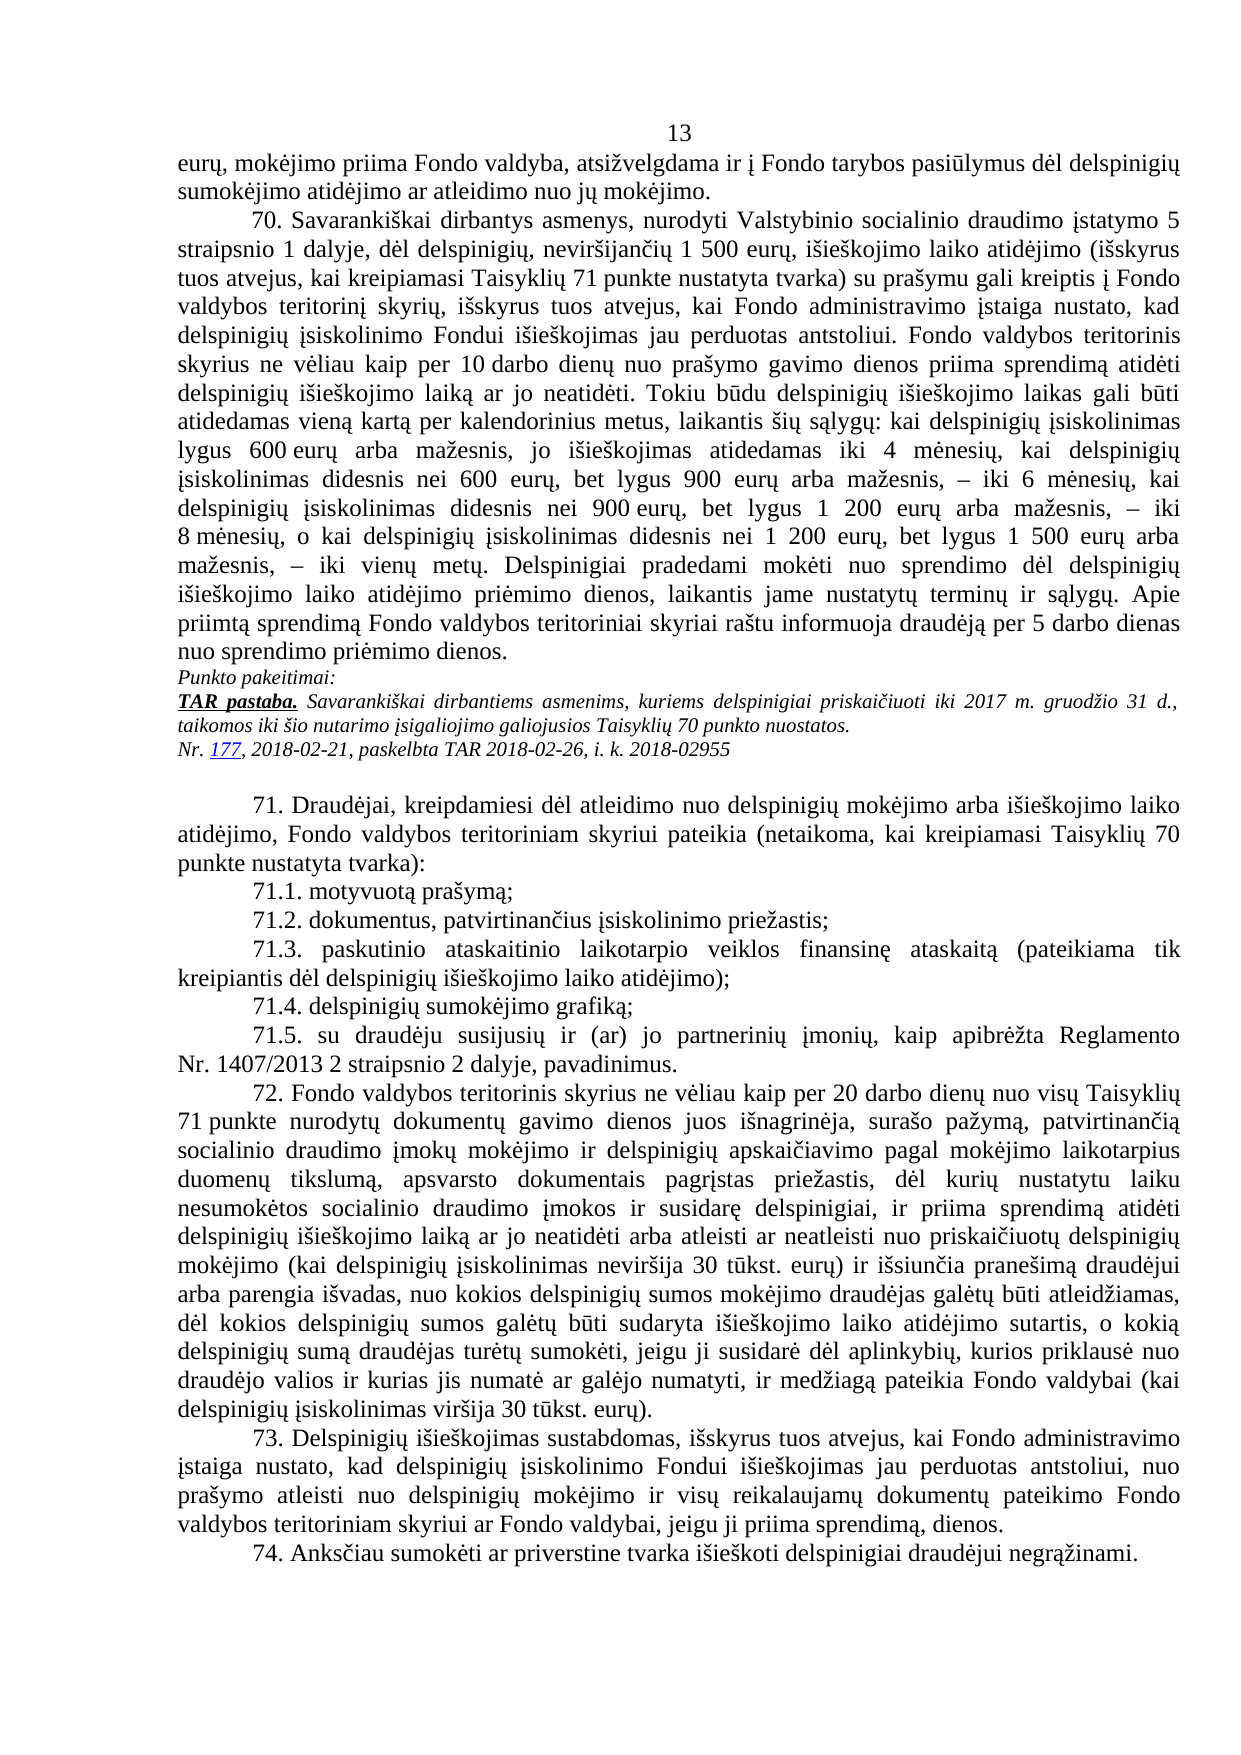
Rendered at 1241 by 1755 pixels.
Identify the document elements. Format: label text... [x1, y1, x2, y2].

text 71. Draudėjai, kreipdamiesi dėl atleidimo nuo delspinigių mokėjimo arba išieškojimo laiko atidėjimo, Fondo valdybos teritoriniam skyriui pateikia (netaikoma, kai kreipiamasi Taisyklių 70 punkte nustatyta tvarka): [177, 790, 1181, 876]
text 74. Anksčiau sumokėti ar priverstine tvarka išieškoti delspinigiai draudėjui negrąžinami. [177, 1538, 1181, 1566]
text 71.2. dokumentus, patvirtinančius įsiskolinimo priežastis; [177, 905, 1181, 934]
text 71.3. paskutinio ataskaitinio laikotarpio veiklos finansinę ataskaitą (pateikiama tik kreipiantis dėl delspinigių išieškojimo laiko atidėjimo); [177, 934, 1181, 991]
text 73. Delspinigių išieškojimas sustabdomas, išskyrus tuos atvejus, kai Fondo administravimo įstaiga nustato, kad delspinigių įsiskolinimo Fondui išieškojimas jau perduotas antstoliui, nuo prašymo atleisti nuo delspinigių mokėjimo ir visų reikalaujamų dokumentų pateikimo Fondo valdybos teritoriniam skyriui ar Fondo valdybai, jeigu ji priima sprendimą, dienos. [177, 1423, 1181, 1538]
text 71.1. motyvuotą prašymą; [177, 876, 1181, 905]
text eurų, mokėjimo priima Fondo valdyba, atsižvelgdama ir į Fondo tarybos pasiūlymus dėl delspinigių sumokėjimo atidėjimo ar atleidimo nuo jų mokėjimo. [177, 148, 1181, 205]
text TAR pastaba. Savarankiškai dirbantiems asmenims, kuriems delspinigiai priskaičiuoti iki 2017 m. gruodžio 31 d., taikomos iki šio nutarimo įsigaliojimo galiojusios Taisyklių 70 punkto nuostatos. [177, 689, 1181, 737]
text 70. Savarankiškai dirbantys asmenys, nurodyti Valstybinio socialinio draudimo įstatymo 5 straipsnio 1 dalyje, dėl delspinigių, neviršijančių 1 500 eurų, išieškojimo laiko atidėjimo (išskyrus tuos atvejus, kai kreipiamasi Taisyklių 71 punkte nustatyta tvarka) su prašymu gali kreiptis į Fondo valdybos teritorinį skyrių, išskyrus tuos atvejus, kai Fondo administravimo įstaiga nustato, kad delspinigių įsiskolinimo Fondui išieškojimas jau perduotas antstoliui. Fondo valdybos teritorinis skyrius ne vėliau kaip per 10 darbo dienų nuo prašymo gavimo dienos priima sprendimą atidėti delspinigių išieškojimo laiką ar jo neatidėti. Tokiu būdu delspinigių išieškojimo laikas gali būti atidedamas vieną kartą per kalendorinius metus, laikantis šių sąlygų: kai delspinigių įsiskolinimas lygus 600 eurų arba mažesnis, jo išieškojimas atidedamas iki 4 mėnesių, kai delspinigių įsiskolinimas didesnis nei 600 eurų, bet lygus 900 eurų arba mažesnis, – iki 6 mėnesių, kai delspinigių įsiskolinimas didesnis nei 900 eurų, bet lygus 1 200 eurų arba mažesnis, – iki 8 mėnesių, o kai delspinigių įsiskolinimas didesnis nei 1 200 eurų, bet lygus 1 500 eurų arba mažesnis, – iki vienų metų. Delspinigiai pradedami mokėti nuo sprendimo dėl delspinigių išieškojimo laiko atidėjimo priėmimo dienos, laikantis jame nustatytų terminų ir sąlygų. Apie priimtą sprendimą Fondo valdybos teritoriniai skyriai raštu informuoja draudėją per 5 darbo dienas nuo sprendimo priėmimo dienos. [177, 205, 1181, 665]
text Punkto pakeitimai: [177, 665, 1181, 689]
text 71.4. delspinigių sumokėjimo grafiką; [177, 991, 1181, 1020]
text Nr. 177, 2018-02-21, paskelbta TAR 2018-02-26, i. k. 2018-02955 [177, 737, 1181, 761]
text 71.5. su draudėju susijusių ir (ar) jo partnerinių įmonių, kaip apibrėžta Reglamento Nr. 1407/2013 2 straipsnio 2 dalyje, pavadinimus. [177, 1020, 1181, 1078]
text 72. Fondo valdybos teritorinis skyrius ne vėliau kaip per 20 darbo dienų nuo visų Taisyklių 71 punkte nurodytų dokumentų gavimo dienos juos išnagrinėja, surašo pažymą, patvirtinančią socialinio draudimo įmokų mokėjimo ir delspinigių apskaičiavimo pagal mokėjimo laikotarpius duomenų tikslumą, apsvarsto dokumentais pagrįstas priežastis, dėl kurių nustatytu laiku nesumokėtos socialinio draudimo įmokos ir susidarę delspinigiai, ir priima sprendimą atidėti delspinigių išieškojimo laiką ar jo neatidėti arba atleisti ar neatleisti nuo priskaičiuotų delspinigių mokėjimo (kai delspinigių įsiskolinimas neviršija 30 tūkst. eurų) ir išsiunčia pranešimą draudėjui arba parengia išvadas, nuo kokios delspinigių sumos mokėjimo draudėjas galėtų būti atleidžiamas, dėl kokios delspinigių sumos galėtų būti sudaryta išieškojimo laiko atidėjimo sutartis, o kokią delspinigių sumą draudėjas turėtų sumokėti, jeigu ji susidarė dėl aplinkybių, kurios priklausė nuo draudėjo valios ir kurias jis numatė ar galėjo numatyti, ir medžiagą pateikia Fondo valdybai (kai delspinigių įsiskolinimas viršija 30 tūkst. eurų). [177, 1078, 1181, 1423]
